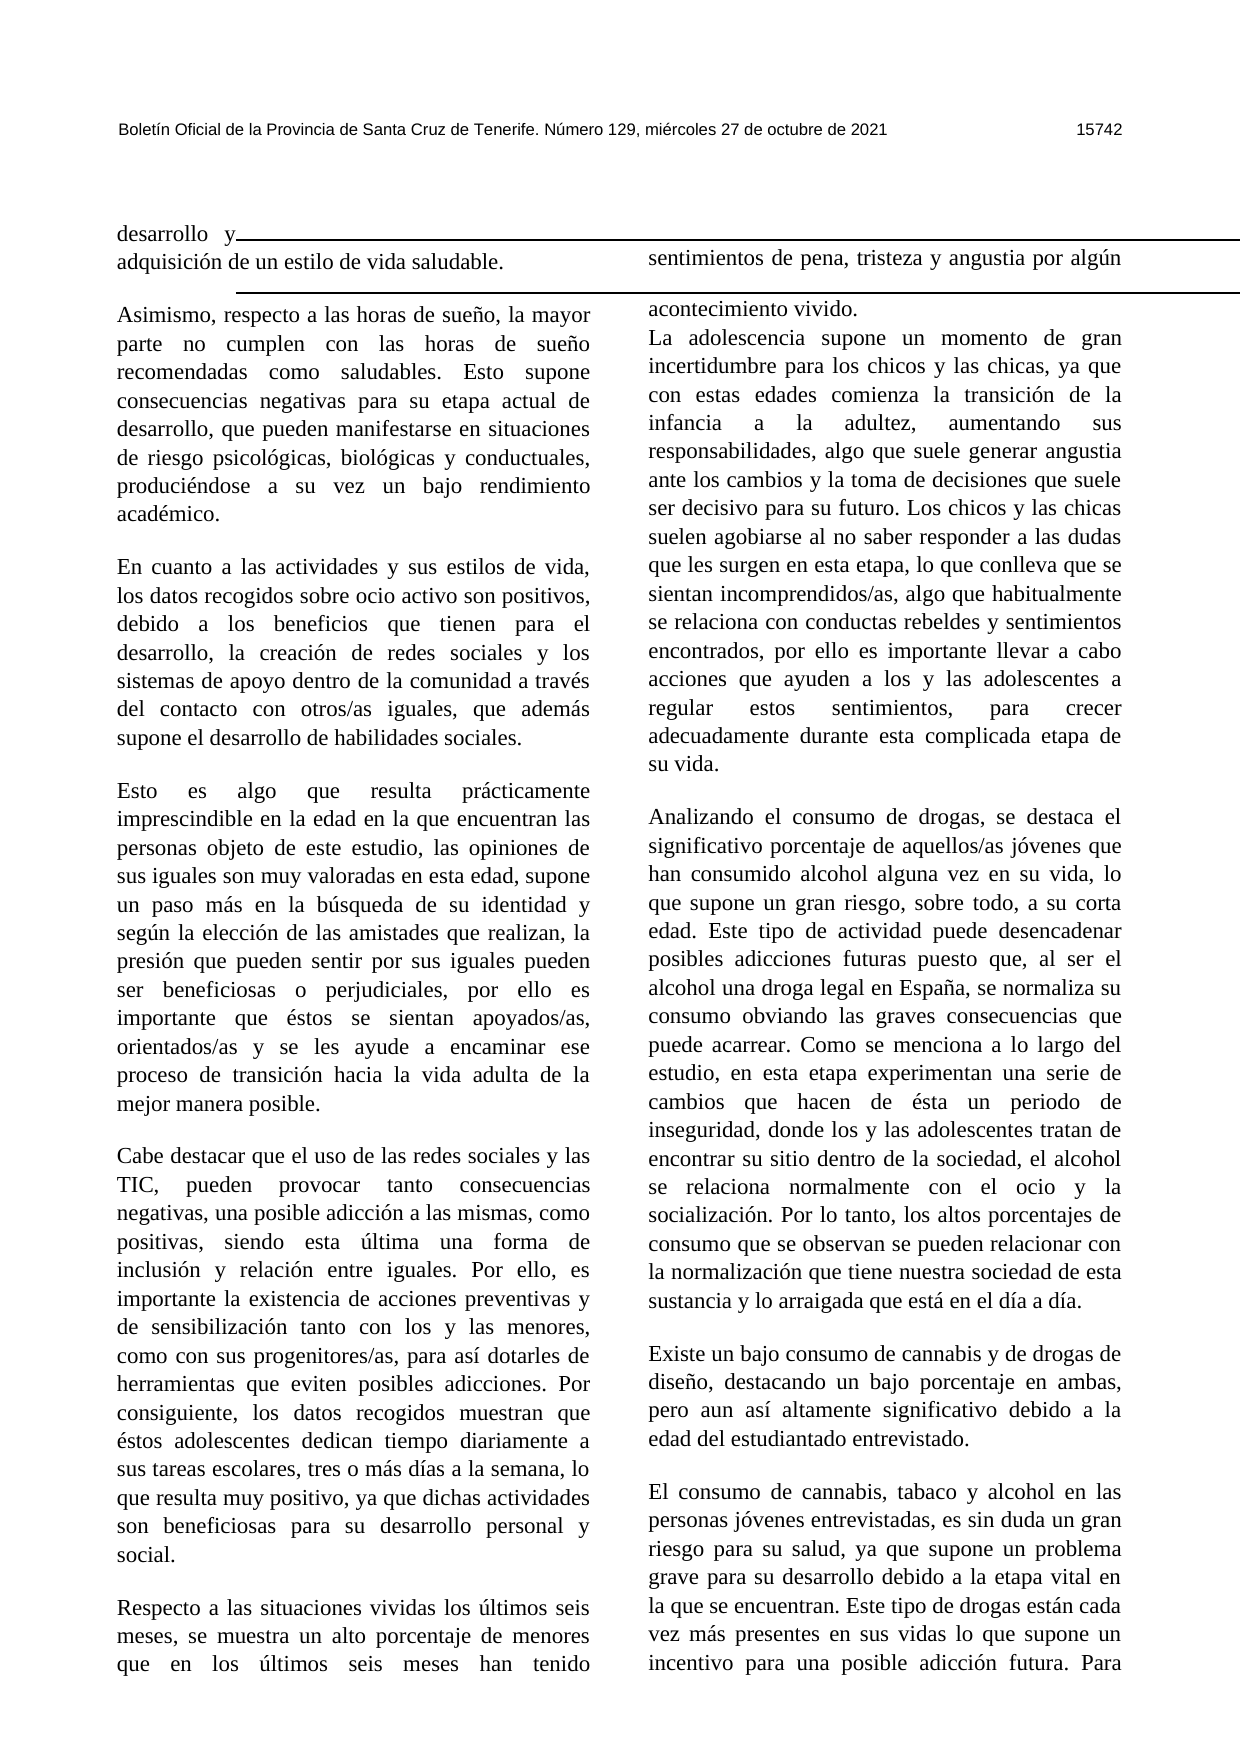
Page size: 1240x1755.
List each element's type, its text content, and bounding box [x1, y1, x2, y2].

text sentimientos de pena, tristeza y angustia por algún [648, 241, 1122, 292]
text Cabe destacar que el uso de las redes sociales y las TIC, pueden provocar tanto consecuencias negativas, una posible adicción a las mismas, como positivas, siendo esta última una forma de inclusión y relación entre iguales. Por ello, es importante la existencia de acciones preventivas y de sensibilización tanto con los y las menores, como con sus progenitores/as, para así dotarles de herramientas que eviten posibles adicciones. Por consiguiente, los datos recogidos muestran que éstos adolescentes dedican tiempo diariamente a sus tareas escolares, tres o más días a la semana, lo que resulta muy positivo, ya que dichas actividades son beneficiosas para su desarrollo personal y social. [117, 1143, 591, 1567]
text desarrollo y adquisición de un estilo de vida saludable. [117, 220, 591, 275]
text Existe un bajo consumo de cannabis y de drogas de diseño, destacando un bajo porcentaje en ambas, pero aun así altamente significativo debido a la edad del estudiantado entrevistado. [648, 1340, 1122, 1451]
text Respecto a las situaciones vividas los últimos seis meses, se muestra un alto porcentaje de menores que en los últimos seis meses han tenido [117, 1594, 591, 1677]
text Asimismo, respecto a las horas de sueño, la mayor parte no cumplen con las horas de sueño recomendadas como saludables. Esto supone consecuencias negativas para su etapa actual de desarrollo, que pueden manifestarse en situaciones de riesgo psicológicas, biológicas y conductuales, produciéndose a su vez un bajo rendimiento académico. [117, 301, 591, 527]
text acontecimiento vivido. [648, 294, 1122, 321]
text La adolescencia supone un momento de gran incertidumbre para los chicos y las chicas, ya que con estas edades comienza la transición de la infancia a la adultez, aumentando sus responsabilidades, algo que suele generar angustia ante los cambios y la toma de decisiones que suele ser decisivo para su futuro. Los chicos y las chicas suelen agobiarse al no saber responder a las dudas que les surgen en esta etapa, lo que conlleva que se sientan incomprendidos/as, algo que habitualmente se relaciona con conductas rebeldes y sentimientos encontrados, por ello es importante llevar a cabo acciones que ayuden a los y las adolescentes a regular estos sentimientos, para crecer adecuadamente durante esta complicada etapa de su vida. [648, 324, 1122, 777]
text [648, 220, 1122, 239]
text El consumo de cannabis, tabaco y alcohol en las personas jóvenes entrevistadas, es sin duda un gran riesgo para su salud, ya que supone un problema grave para su desarrollo debido a la etapa vital en la que se encuentran. Este tipo de drogas están cada vez más presentes en sus vidas lo que supone un incentivo para una posible adicción futura. Para [648, 1478, 1122, 1675]
text En cuanto a las actividades y sus estilos de vida, los datos recogidos sobre ocio activo son positivos, debido a los beneficios que tienen para el desarrollo, la creación de redes sociales y los sistemas de apoyo dentro de la comunidad a través del contacto con otros/as iguales, que además supone el desarrollo de habilidades sociales. [117, 553, 591, 750]
text Analizando el consumo de drogas, se destaca el significativo porcentaje de aquellos/as jóvenes que han consumido alcohol alguna vez en su vida, lo que supone un gran riesgo, sobre todo, a su corta edad. Este tipo de actividad puede desencadenar posibles adicciones futuras puesto que, al ser el alcohol una droga legal en España, se normaliza su consumo obviando las graves consecuencias que puede acarrear. Como se menciona a lo largo del estudio, en esta etapa experimentan una serie de cambios que hacen de ésta un periodo de inseguridad, donde los y las adolescentes tratan de encontrar su sitio dentro de la sociedad, el alcohol se relaciona normalmente con el ocio y la socialización. Por lo tanto, los altos porcentajes de consumo que se observan se pueden relacionar con la normalización que tiene nuestra sociedad de esta sustancia y lo arraigada que está en el día a día. [648, 803, 1122, 1313]
text Esto es algo que resulta prácticamente imprescindible en la edad en la que encuentran las personas objeto de este estudio, las opiniones de sus iguales son muy valoradas en esta edad, supone un paso más en la búsqueda de su identidad y según la elección de las amistades que realizan, la presión que pueden sentir por sus iguales pueden ser beneficiosas o perjudiciales, por ello es importante que éstos se sientan apoyados/as, orientados/as y se les ayude a encaminar ese proceso de transición hacia la vida adulta de la mejor manera posible. [117, 777, 591, 1116]
